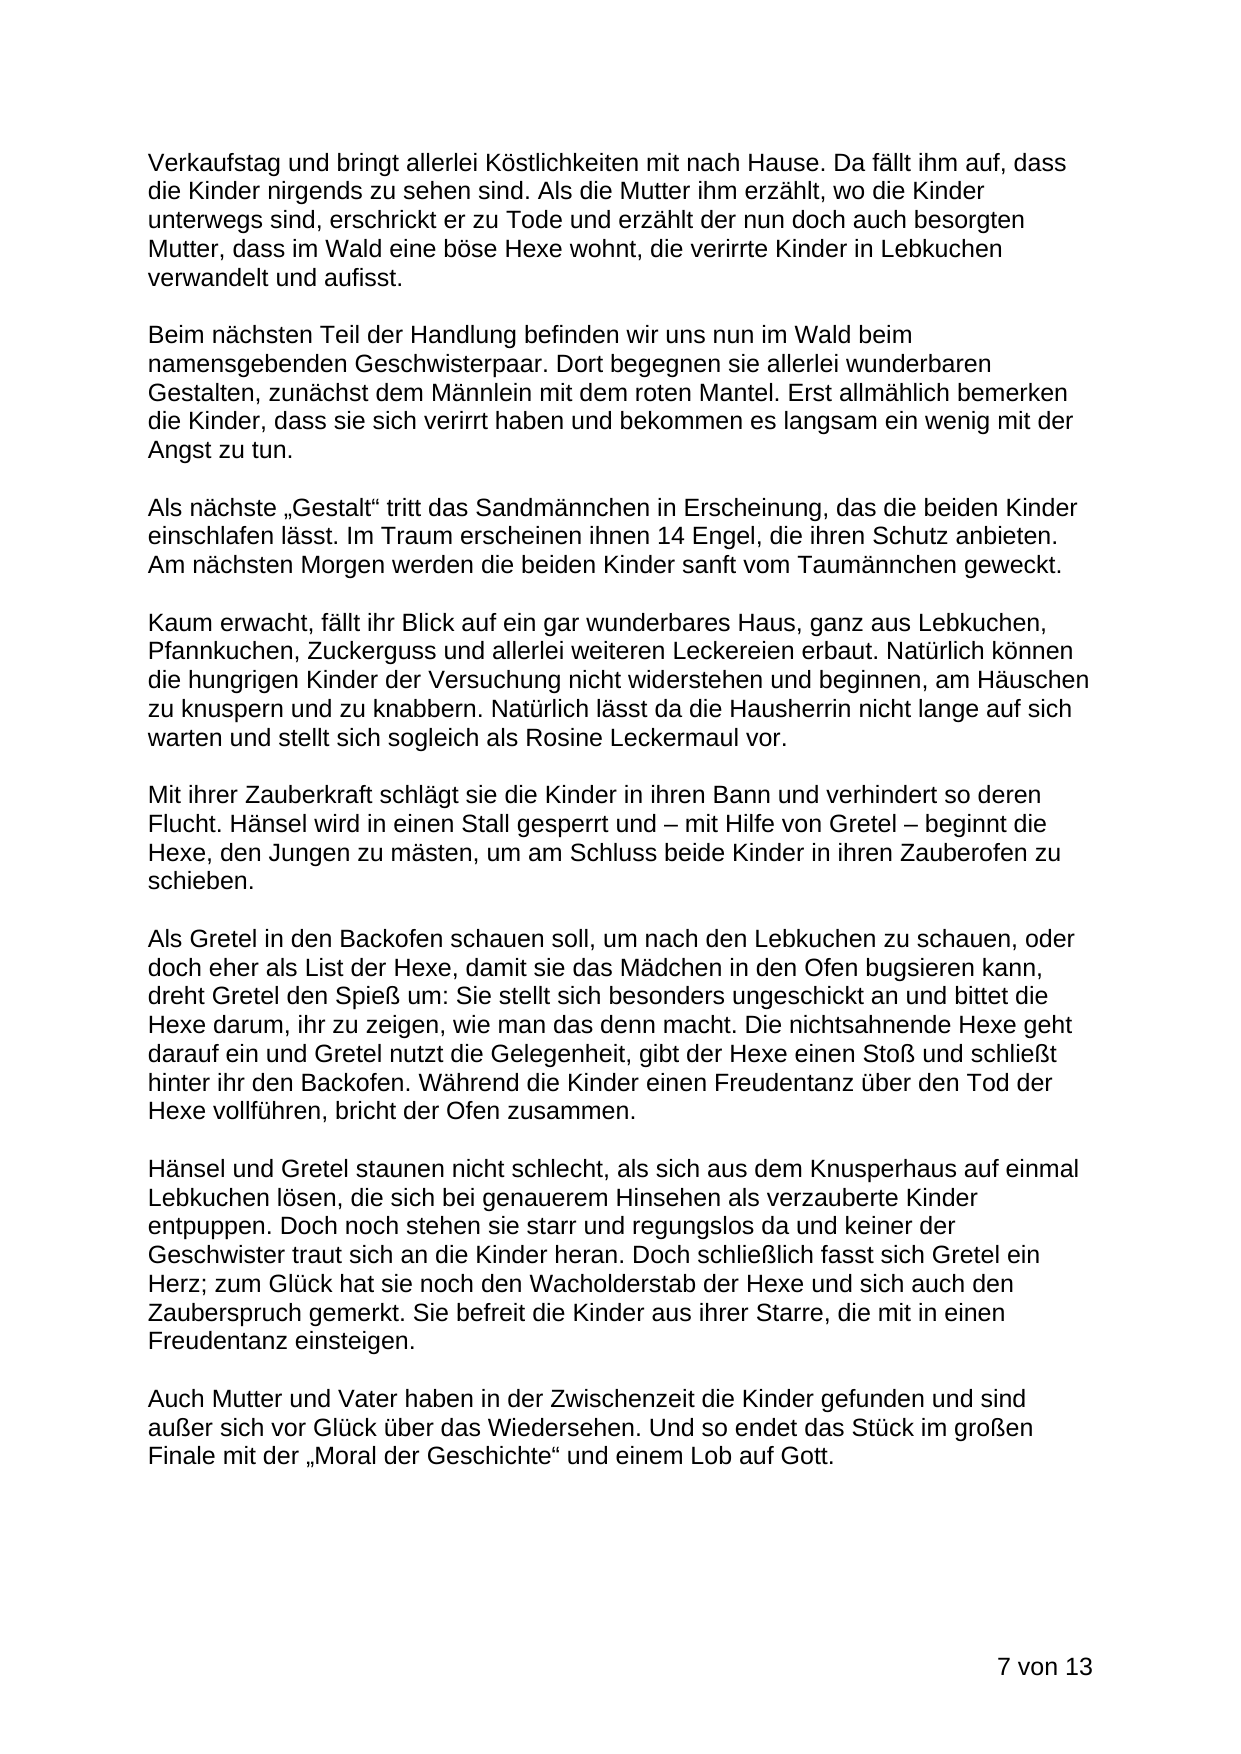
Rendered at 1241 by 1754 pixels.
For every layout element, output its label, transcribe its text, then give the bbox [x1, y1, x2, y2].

text Als Gretel in den Backofen schauen soll, um nach den Lebkuchen zu schauen, oder doch eher als List der Hexe, damit sie das Mädchen in den Ofen bugsieren kann, dreht Gretel den Spieß um: Sie stellt sich besonders ungeschickt an und bittet die Hexe darum, ihr zu zeigen, wie man das denn macht. Die nichtsahnende Hexe geht darauf ein und Gretel nutzt die Gelegenheit, gibt der Hexe einen Stoß und schließt hinter ihr den Backofen. Während die Kinder einen Freudentanz über den Tod der Hexe vollführen, bricht der Ofen zusammen. [148, 924, 1093, 1125]
text Auch Mutter und Vater haben in der Zwischenzeit die Kinder gefunden und sind außer sich vor Glück über das Wiedersehen. Und so endet das Stück im großen Finale mit der „Moral der Geschichte“ und einem Lob auf Gott. [148, 1384, 1093, 1470]
text Hänsel und Gretel staunen nicht schlecht, als sich aus dem Knusperhaus auf einmal Lebkuchen lösen, die sich bei genauerem Hinsehen als verzauberte Kinder entpuppen. Doch noch stehen sie starr und regungslos da und keiner der Geschwister traut sich an die Kinder heran. Doch schließlich fasst sich Gretel ein Herz; zum Glück hat sie noch den Wacholderstab der Hexe und sich auch den Zauberspruch gemerkt. Sie befreit die Kinder aus ihrer Starre, die mit in einen Freudentanz einsteigen. [148, 1154, 1093, 1355]
text Mit ihrer Zauberkraft schlägt sie die Kinder in ihren Bann und verhindert so deren Flucht. Hänsel wird in einen Stall gesperrt und – mit Hilfe von Gretel – beginnt die Hexe, den Jungen zu mästen, um am Schluss beide Kinder in ihren Zauberofen zu schieben. [148, 780, 1093, 895]
text Verkaufstag und bringt allerlei Köstlichkeiten mit nach Hause. Da fällt ihm auf, dass die Kinder nirgends zu sehen sind. Als die Mutter ihm erzählt, wo die Kinder unterwegs sind, erschrickt er zu Tode und erzählt der nun doch auch besorgten Mutter, dass im Wald eine böse Hexe wohnt, die verirrte Kinder in Lebkuchen verwandelt und aufisst. [148, 148, 1093, 291]
text Kaum erwacht, fällt ihr Blick auf ein gar wunderbares Haus, ganz aus Lebkuchen, Pfannkuchen, Zuckerguss und allerlei weiteren Leckereien erbaut. Natürlich können die hungrigen Kinder der Versuchung nicht widerstehen und beginnen, am Häuschen zu knuspern und zu knabbern. Natürlich lässt da die Hausherrin nicht lange auf sich warten und stellt sich sogleich als Rosine Leckermaul vor. [148, 608, 1093, 751]
text Als nächste „Gestalt“ tritt das Sandmännchen in Erscheinung, das die beiden Kinder einschlafen lässt. Im Traum erscheinen ihnen 14 Engel, die ihren Schutz anbieten. Am nächsten Morgen werden die beiden Kinder sanft vom Taumännchen geweckt. [148, 493, 1093, 579]
text Beim nächsten Teil der Handlung befinden wir uns nun im Wald beim namensgebenden Geschwisterpaar. Dort begegnen sie allerlei wunderbaren Gestalten, zunächst dem Männlein mit dem roten Mantel. Erst allmählich bemerken die Kinder, dass sie sich verirrt haben und bekommen es langsam ein wenig mit der Angst zu tun. [148, 320, 1093, 464]
